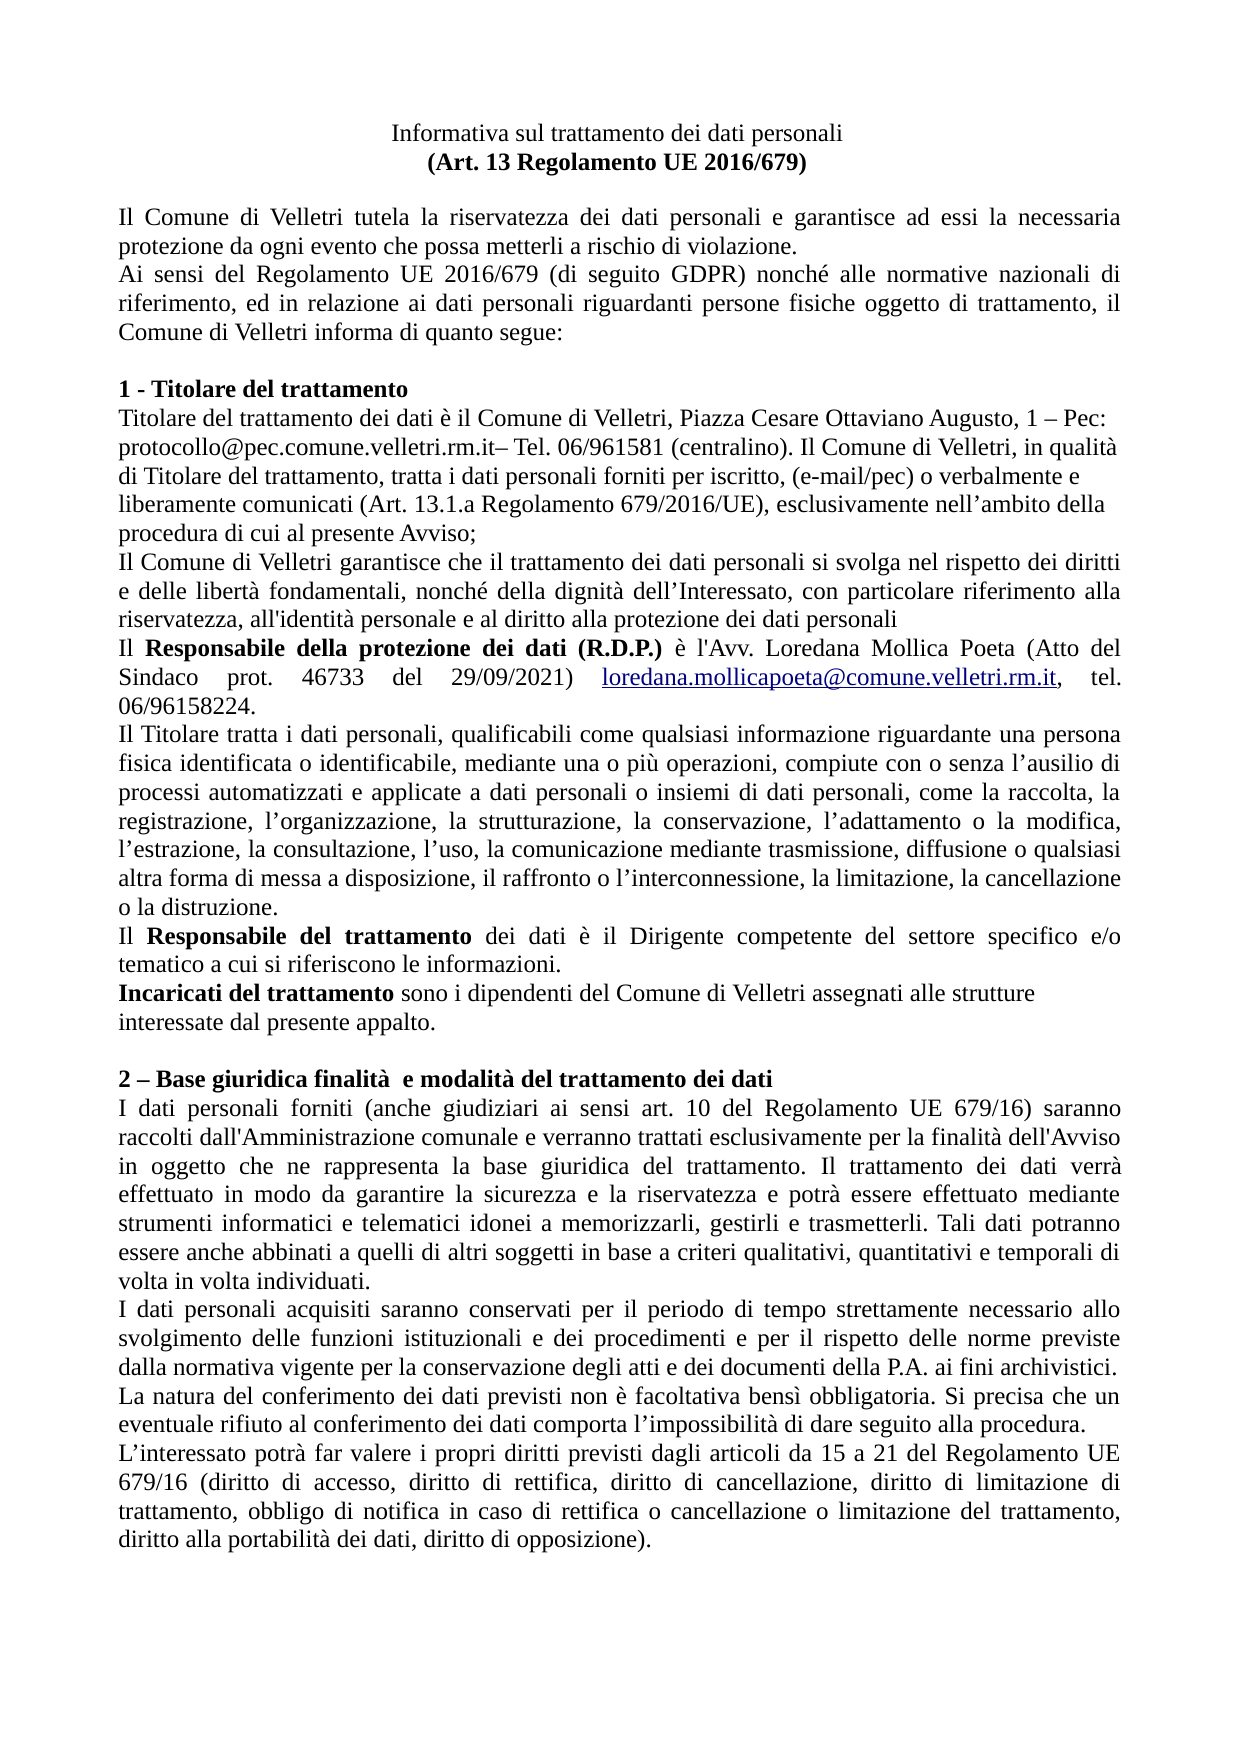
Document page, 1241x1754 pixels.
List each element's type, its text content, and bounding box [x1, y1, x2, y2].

text Il Comune di Velletri tutela la riservatezza dei dati personali e garantisce ad essi la necessaria protezione da ogni evento che possa metterli a rischio di violazione. [118, 202, 1122, 259]
text L’interessato potrà far valere i propri diritti previsti dagli articoli da 15 a 21 del Regolamento UE 679/16 (diritto di accesso, diritto di rettifica, diritto di cancellazione, diritto di limitazione di trattamento, obbligo di notifica in caso di rettifica o cancellazione o limitazione del trattamento, diritto alla portabilità dei dati, diritto di opposizione). [118, 1438, 1122, 1553]
text Ai sensi del Regolamento UE 2016/679 (di seguito GDPR) nonché alle normative nazionali di riferimento, ed in relazione ai dati personali riguardanti persone fisiche oggetto di trattamento, il Comune di Velletri informa di quanto segue: [118, 259, 1122, 346]
text Il Responsabile della protezione dei dati (R.D.P.) è l'Avv. Loredana Mollica Poeta (Atto del Sindaco prot. 46733 del 29/09/2021) loredana.mollicapoeta@comune.velletri.rm.it, tel. 06/96158224. [118, 633, 1122, 719]
text Il Titolare tratta i dati personali, qualificabili come qualsiasi informazione riguardante una persona fisica identificata o identificabile, mediante una o più operazioni, compiute con o senza l’ausilio di processi automatizzati e applicate a dati personali o insiemi di dati personali, come la raccolta, la registrazione, l’organizzazione, la strutturazione, la conservazione, l’adattamento o la modifica, l’estrazione, la consultazione, l’uso, la comunicazione mediante trasmissione, diffusione o qualsiasi altra forma di messa a disposizione, il raffronto o l’interconnessione, la limitazione, la cancellazione o la distruzione. [118, 719, 1122, 921]
text Informativa sul trattamento dei dati personali [118, 118, 1122, 147]
text Il Responsabile del trattamento dei dati è il Dirigente competente del settore specifico e/o tematico a cui si riferiscono le informazioni. [118, 921, 1122, 978]
text (Art. 13 Regolamento UE 2016/679) [118, 147, 1122, 176]
text La natura del conferimento dei dati previsti non è facoltativa bensì obbligatoria. Si precisa che un eventuale rifiuto al conferimento dei dati comporta l’impossibilità di dare seguito alla procedura. [118, 1381, 1122, 1438]
text I dati personali acquisiti saranno conservati per il periodo di tempo strettamente necessario allo svolgimento delle funzioni istituzionali e dei procedimenti e per il rispetto delle norme previste dalla normativa vigente per la conservazione degli atti e dei documenti della P.A. ai fini archivistici. [118, 1294, 1122, 1381]
text Titolare del trattamento dei dati è il Comune di Velletri, Piazza Cesare Ottaviano Augusto, 1 – Pec: protocollo@pec.comune.velletri.rm.it– Tel. 06/961581 (centralino). Il Comune di Velletri, in qualità di Titolare del trattamento, tratta i dati personali forniti per iscritto, (e-mail/pec) o verbalmente e liberamente comunicati (Art. 13.1.a Regolamento 679/2016/UE), esclusivamente nell’ambito della procedura di cui al presente Avviso; [118, 403, 1122, 547]
text Incaricati del trattamento sono i dipendenti del Comune di Velletri assegnati alle strutture interessate dal presente appalto. [118, 978, 1122, 1036]
text Il Comune di Velletri garantisce che il trattamento dei dati personali si svolga nel rispetto dei diritti e delle libertà fondamentali, nonché della dignità dell’Interessato, con particolare riferimento alla riservatezza, all'identità personale e al diritto alla protezione dei dati personali [118, 547, 1122, 633]
text 2 – Base giuridica finalità e modalità del trattamento dei dati [118, 1064, 1122, 1093]
text 1 - Titolare del trattamento [118, 374, 1122, 403]
text I dati personali forniti (anche giudiziari ai sensi art. 10 del Regolamento UE 679/16) saranno raccolti dall'Amministrazione comunale e verranno trattati esclusivamente per la finalità dell'Avviso in oggetto che ne rappresenta la base giuridica del trattamento. Il trattamento dei dati verrà effettuato in modo da garantire la sicurezza e la riservatezza e potrà essere effettuato mediante strumenti informatici e telematici idonei a memorizzarli, gestirli e trasmetterli. Tali dati potranno essere anche abbinati a quelli di altri soggetti in base a criteri qualitativi, quantitativi e temporali di volta in volta individuati. [118, 1093, 1122, 1294]
